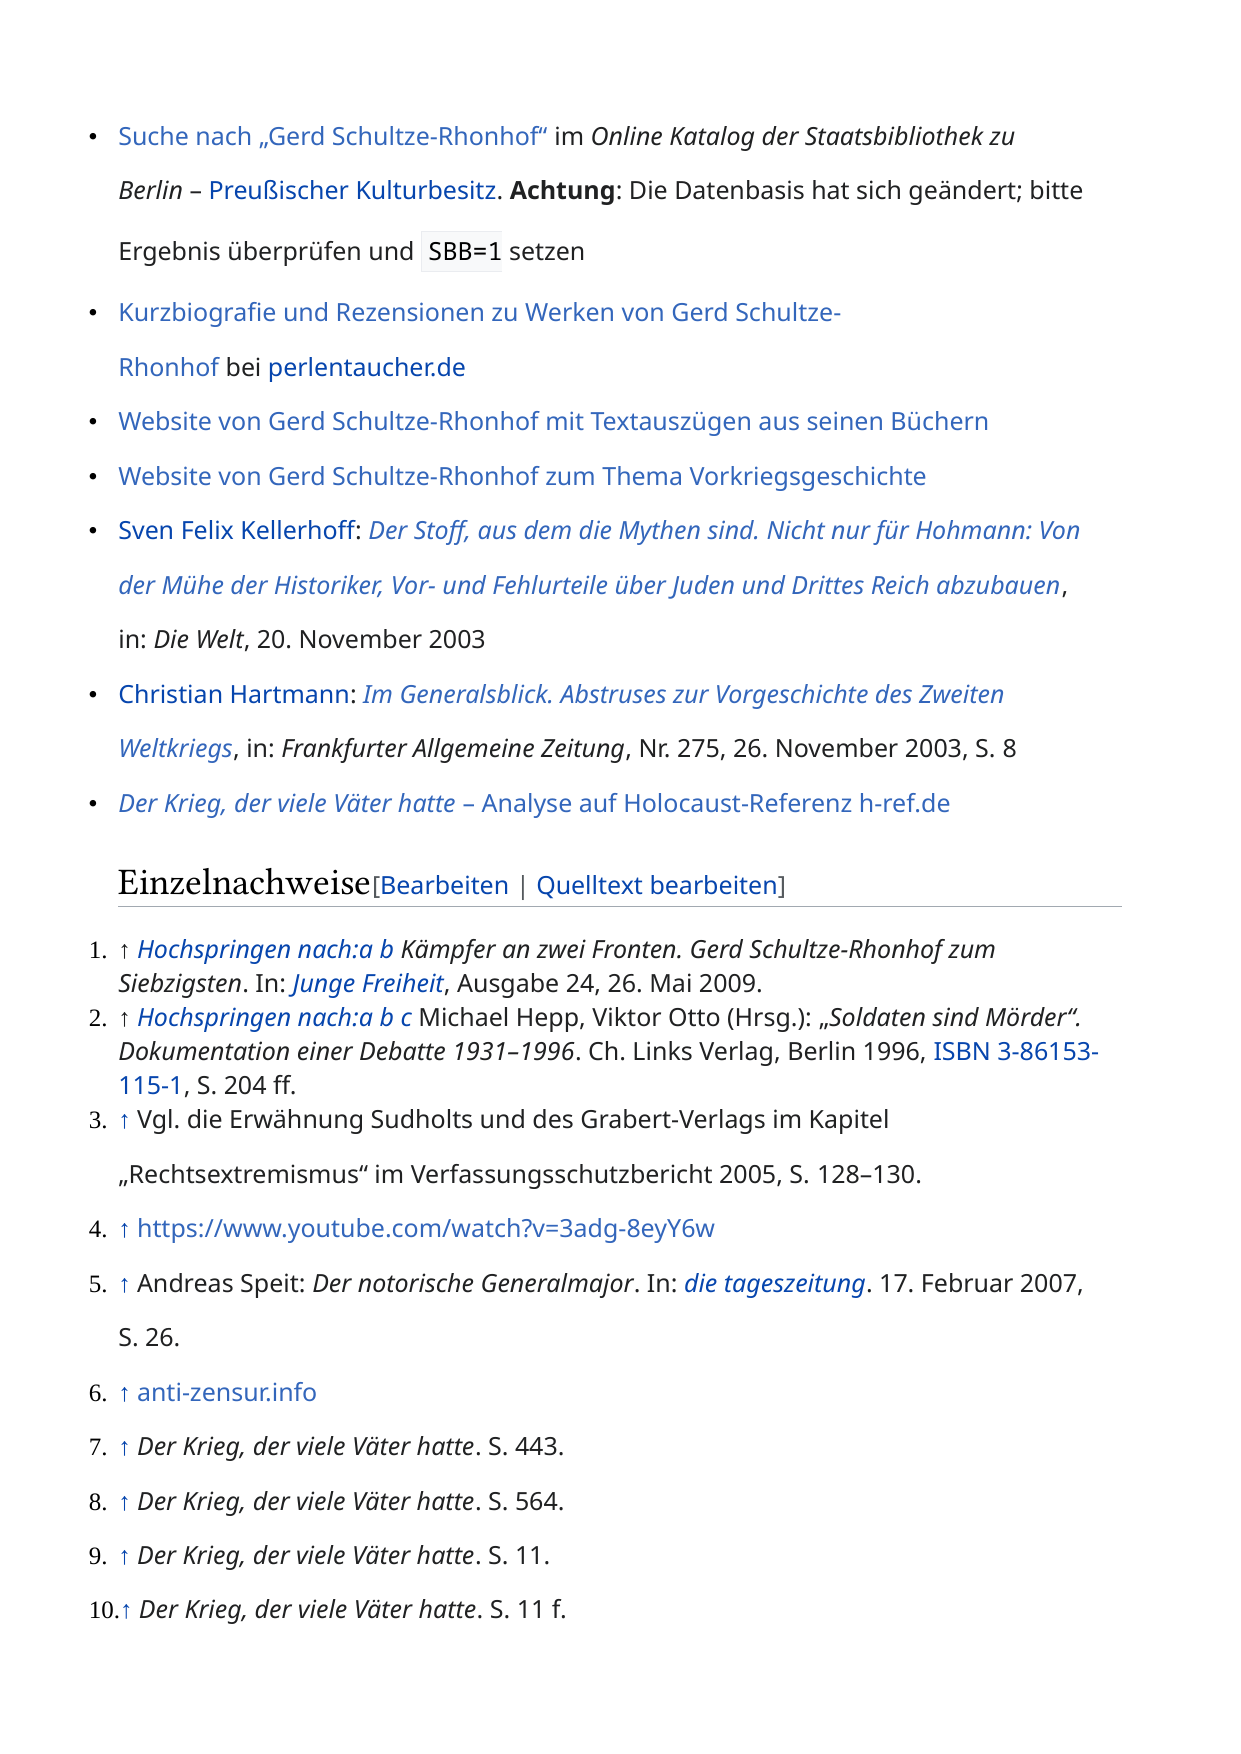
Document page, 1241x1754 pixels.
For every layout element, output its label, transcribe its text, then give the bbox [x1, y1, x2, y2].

list ↑ Hochspringen nach:a b c Michael Hepp, Viktor Otto (Hrsg.): „Soldaten sind Mörder“. Dokumentation einer Debatte 1931–1996. Ch. Links Verlag, Berlin 1996, ISBN 3-86153-115-1, S. 204 ff. [118, 1000, 1122, 1102]
list ↑ Der Krieg, der viele Väter hatte. S. 11 f. [118, 1592, 1122, 1626]
list Suche nach „Gerd Schultze-Rhonhof“ im Online Katalog der Staatsbibliothek zu Berlin – Preußischer Kulturbesitz. Achtung: Die Datenbasis hat sich geändert; bitte Ergebnis überprüfen und SBB=1 setzen [118, 118, 1122, 271]
list ↑ https://www.youtube.com/watch?v=3adg-8eyY6w [118, 1211, 1122, 1245]
subtitle Einzelnachweise[Bearbeiten | Quelltext bearbeiten] [118, 861, 1122, 906]
list ↑ Vgl. die Erwähnung Sudholts und des Grabert-Verlags im Kapitel „Rechtsextremismus“ im Verfassungsschutzbericht 2005, S. 128–130. [118, 1102, 1122, 1190]
list Website von Gerd Schultze-Rhonhof mit Textauszügen aus seinen Büchern [118, 404, 1122, 438]
list ↑ Der Krieg, der viele Väter hatte. S. 443. [118, 1429, 1122, 1463]
list Website von Gerd Schultze-Rhonhof zum Thema Vorkriegsgeschichte [118, 458, 1122, 492]
list ↑ Andreas Speit: Der notorische Generalmajor. In: die tageszeitung. 17. Februar 2007, S. 26. [118, 1265, 1122, 1354]
list Kurzbiografie und Rezensionen zu Werken von Gerd Schultze-Rhonhof bei perlentaucher.de [118, 295, 1122, 383]
list Der Krieg, der viele Väter hatte – Analyse auf Holocaust-Referenz h-ref.de [118, 785, 1122, 819]
list ↑ Der Krieg, der viele Väter hatte. S. 11. [118, 1538, 1122, 1572]
list ↑ Der Krieg, der viele Väter hatte. S. 564. [118, 1483, 1122, 1517]
list Christian Hartmann: Im Generalsblick. Abstruses zur Vorgeschichte des Zweiten Weltkriegs, in: Frankfurter Allgemeine Zeitung, Nr. 275, 26. November 2003, S. 8 [118, 676, 1122, 765]
list ↑ Hochspringen nach:a b Kämpfer an zwei Fronten. Gerd Schultze-Rhonhof zum Siebzigsten. In: Junge Freiheit, Ausgabe 24, 26. Mai 2009. [118, 932, 1122, 1000]
list Sven Felix Kellerhoff: Der Stoff, aus dem die Mythen sind. Nicht nur für Hohmann: Von der Mühe der Historiker, Vor- und Fehlurteile über Juden und Drittes Reich abzubauen, in: Die Welt, 20. November 2003 [118, 513, 1122, 656]
list ↑ anti-zensur.info [118, 1374, 1122, 1408]
